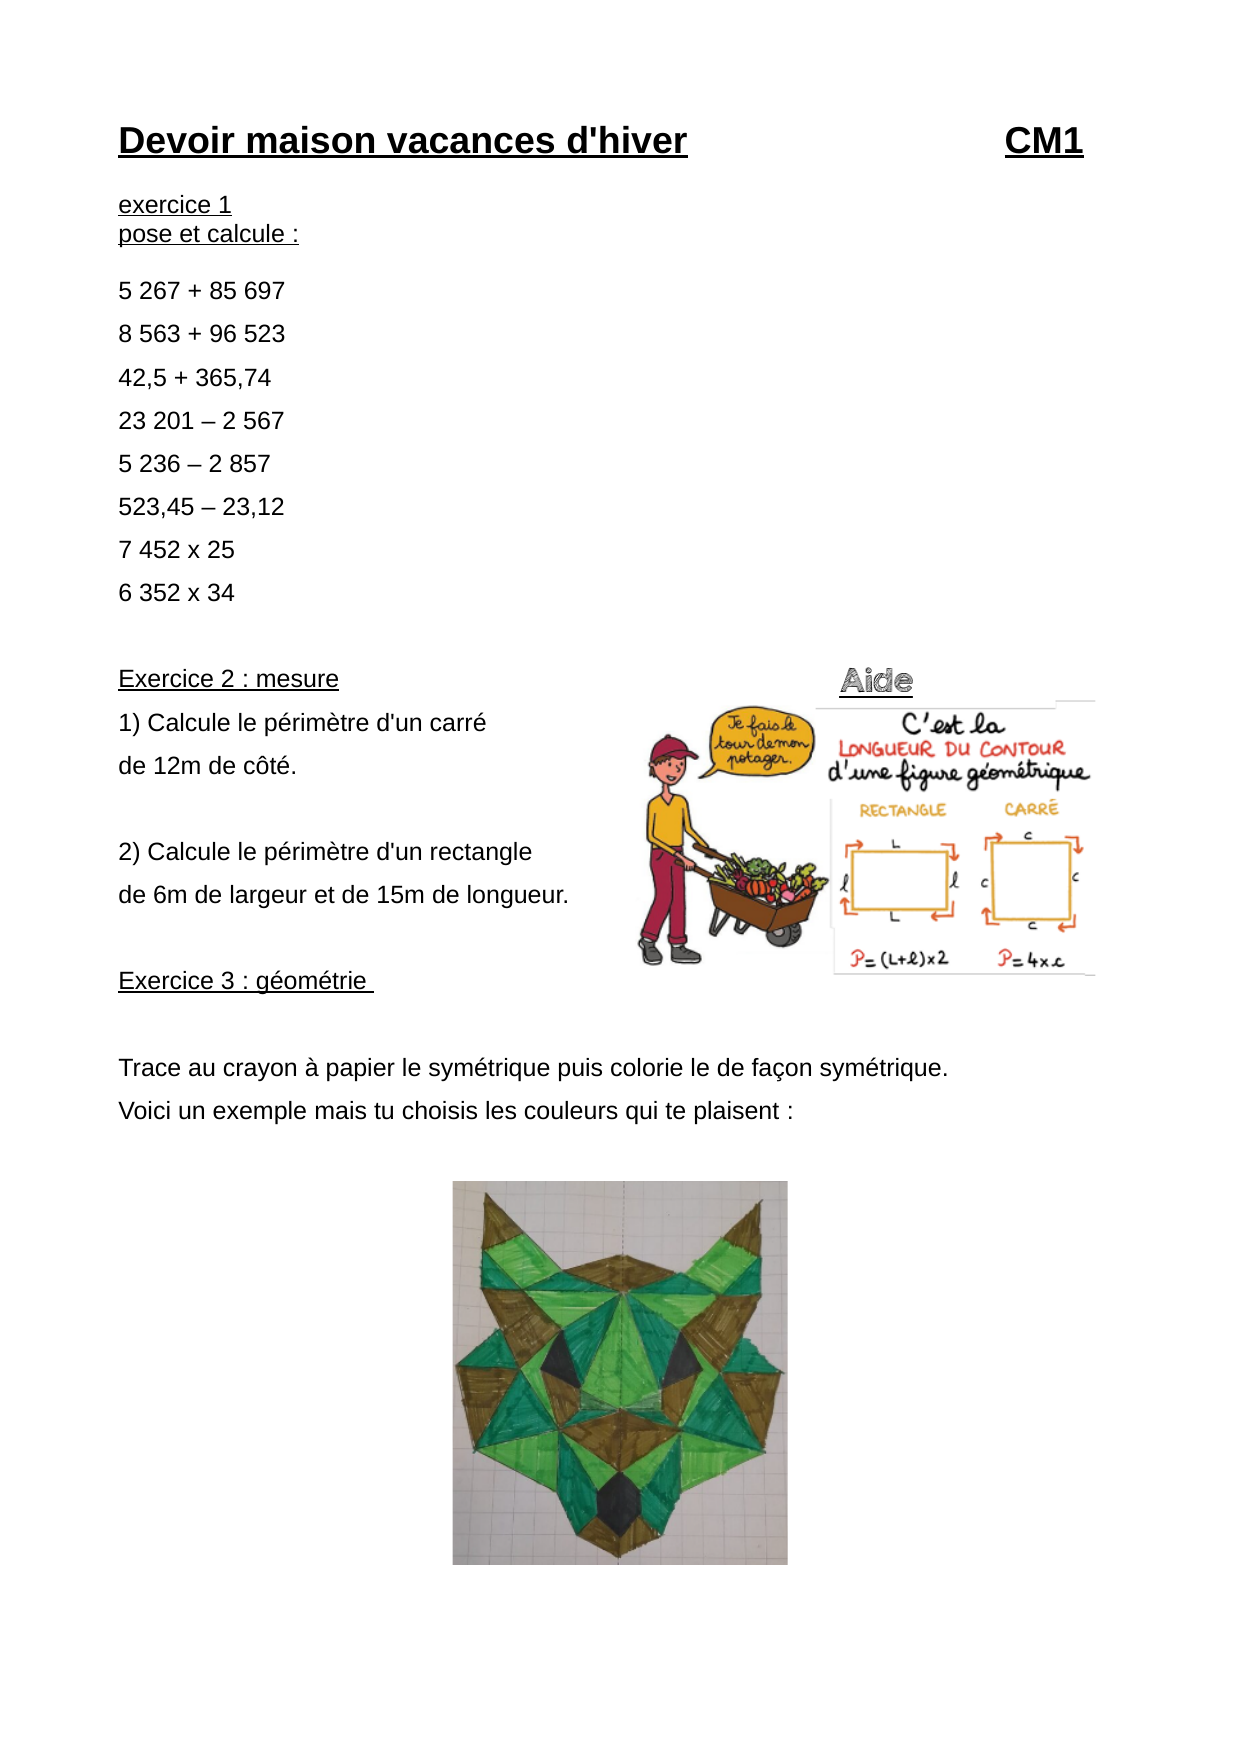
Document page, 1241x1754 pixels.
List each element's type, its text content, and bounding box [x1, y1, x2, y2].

text pose et calcule : [118, 219, 1122, 247]
text 7 452 x 25 [118, 535, 1122, 564]
picture [452, 1181, 788, 1565]
text [917, 664, 1122, 693]
text Voici un exemple mais tu choisis les couleurs qui te plaisent : [118, 1096, 1122, 1124]
text Trace au crayon à papier le symétrique puis colorie le de façon symétrique. [118, 1052, 1122, 1081]
text 5 236 – 2 857 [118, 449, 1122, 477]
text de 6m de largeur et de 15m de longueur. [118, 880, 635, 909]
text 523,45 – 23,12 [118, 492, 1122, 521]
picture [635, 658, 1098, 976]
text 8 563 + 96 523 [118, 319, 1122, 348]
text [1098, 707, 1122, 736]
text 2) Calcule le périmètre d'un rectangle [118, 837, 635, 866]
text Exercice 3 : géométrie [118, 966, 1122, 995]
text Devoir maison vacances d'hiver CM1 [118, 118, 1122, 161]
text de 12m de côté. [118, 751, 635, 779]
text 1) Calcule le périmètre d'un carré [118, 707, 635, 736]
text exercice 1 [118, 190, 1122, 219]
text [1098, 751, 1122, 779]
text 42,5 + 365,74 [118, 362, 1122, 391]
text 23 201 – 2 567 [118, 406, 1122, 434]
text 5 267 + 85 697 [118, 276, 1122, 305]
text 6 352 x 34 [118, 578, 1122, 607]
text Exercice 2 : mesure [118, 664, 836, 693]
